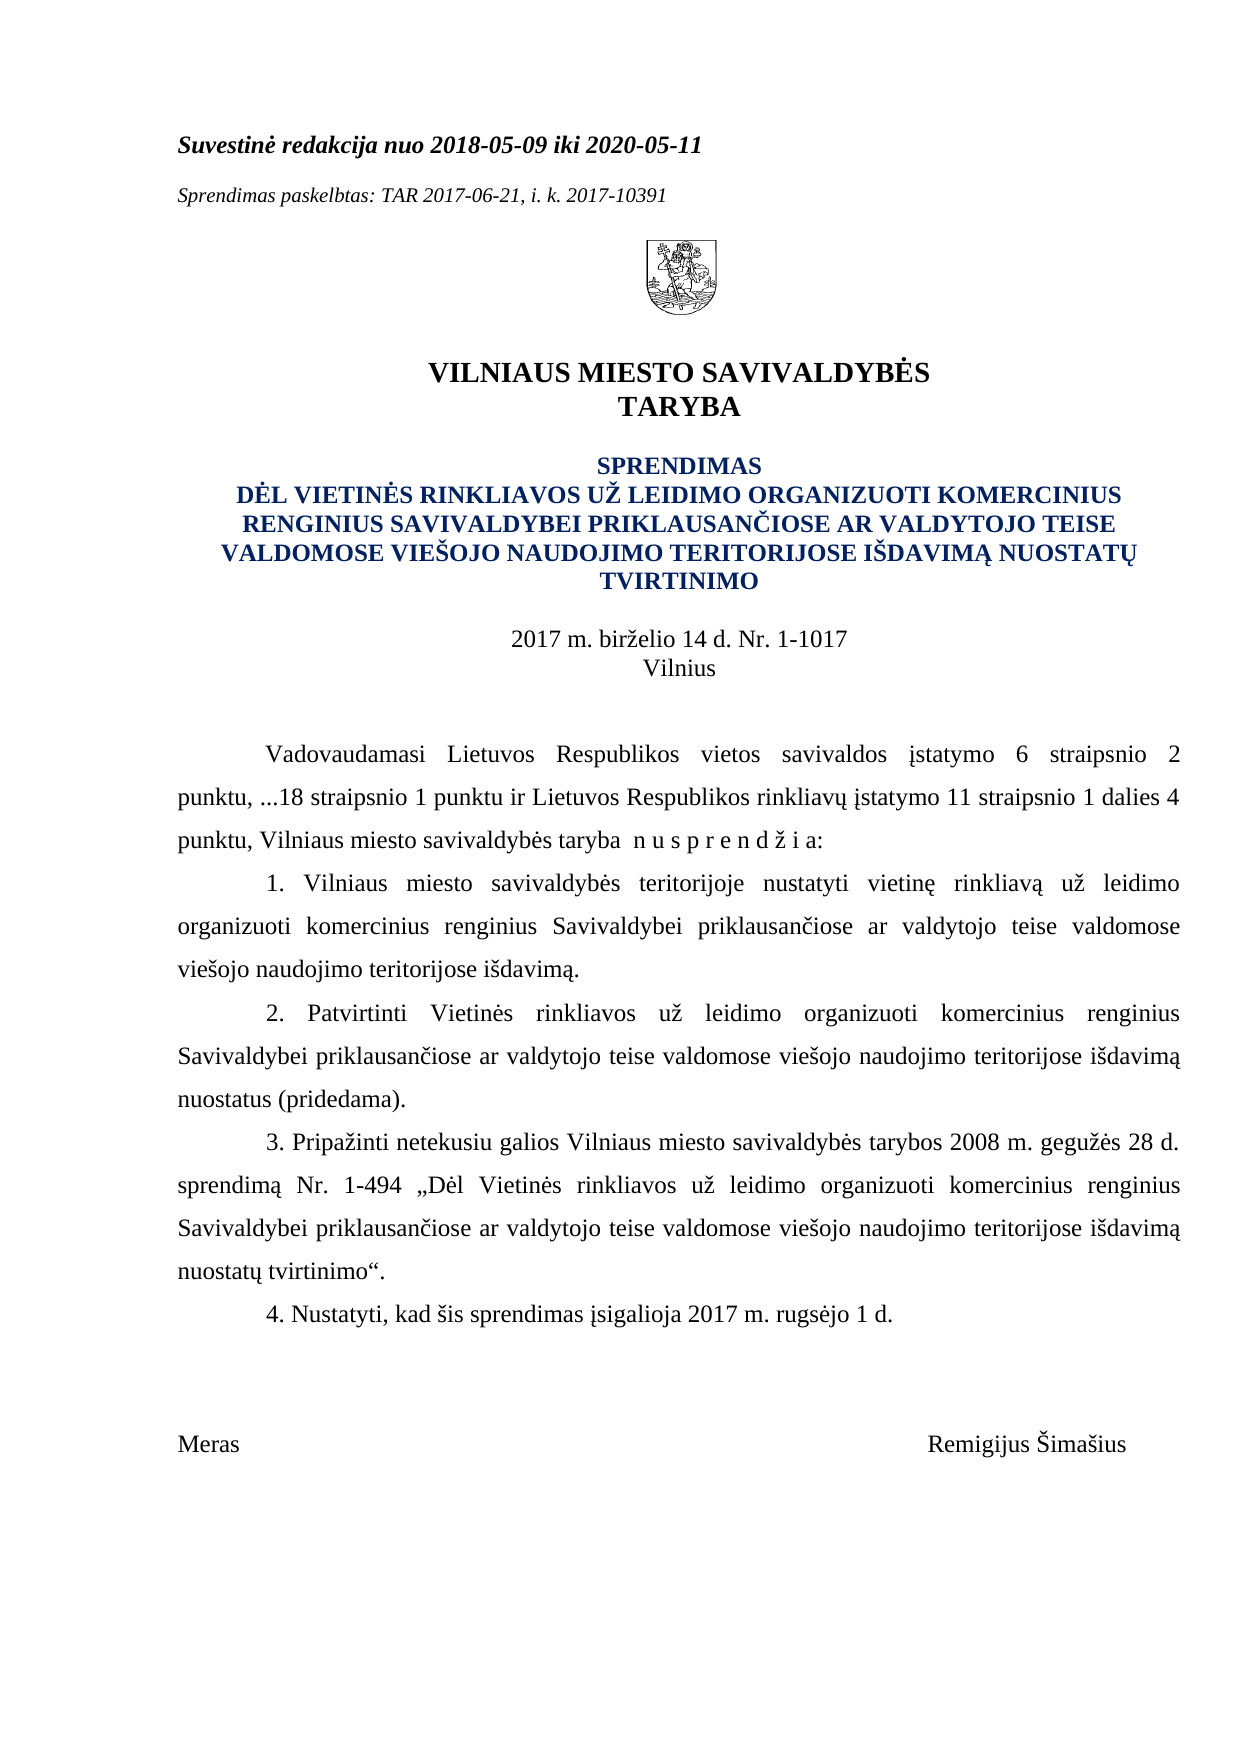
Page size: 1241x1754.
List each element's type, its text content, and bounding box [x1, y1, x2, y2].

text 2017 m. birželio 14 d. Nr. 1-1017 [177, 624, 1181, 653]
text Meras Remigijus Šimašius [177, 1429, 1181, 1458]
text Suvestinė redakcija nuo 2018-05-09 iki 2020-05-11 [177, 131, 1181, 159]
text 1. Vilniaus miesto savivaldybės teritorijoje nustatyti vietinę rinkliavą už leidimo organizuoti komercinius renginius Savivaldybei priklausančiose ar valdytojo teise valdomose viešojo naudojimo teritorijose išdavimą. [177, 868, 1181, 983]
text VILNIAUS MIESTO SAVIVALDYBĖS [177, 356, 1181, 389]
text 4. Nustatyti, kad šis sprendimas įsigalioja 2017 m. rugsėjo 1 d. [177, 1299, 1181, 1328]
text Sprendimas paskelbtas: TAR 2017-06-21, i. k. 2017-10391 [177, 183, 1181, 207]
text 2. Patvirtinti Vietinės rinkliavos už leidimo organizuoti komercinius renginius Savivaldybei priklausančiose ar valdytojo teise valdomose viešojo naudojimo teritorijose išdavimą nuostatus (pridedama). [177, 998, 1181, 1113]
text TARYBA [177, 389, 1181, 423]
text SPRENDIMAS [177, 451, 1181, 480]
text Vilnius [177, 653, 1181, 681]
text Vadovaudamasi Lietuvos Respublikos vietos savivaldos įstatymo 6 straipsnio 2 punktu, ...18 straipsnio 1 punktu ir Lietuvos Respublikos rinkliavų įstatymo 11 straipsnio 1 dalies 4 punktu, Vilniaus miesto savivaldybės taryba n u s p r e n d ž i a: [177, 739, 1181, 854]
text DĖL VIETINĖS RINKLIAVOS UŽ LEIDIMO ORGANIZUOTI KOMERCINIUS RENGINIUS SAVIVALDYBEI PRIKLAUSANČIOSE AR VALDYTOJO TEISE VALDOMOSE VIEŠOJO NAUDOJIMO TERITORIJOSE IŠDAVIMĄ NUOSTATŲ TVIRTINIMO [177, 480, 1181, 595]
text 3. Pripažinti netekusiu galios Vilniaus miesto savivaldybės tarybos 2008 m. gegužės 28 d. sprendimą Nr. 1-494 „Dėl Vietinės rinkliavos už leidimo organizuoti komercinius renginius Savivaldybei priklausančiose ar valdytojo teise valdomose viešojo naudojimo teritorijose išdavimą nuostatų tvirtinimo“. [177, 1127, 1181, 1285]
